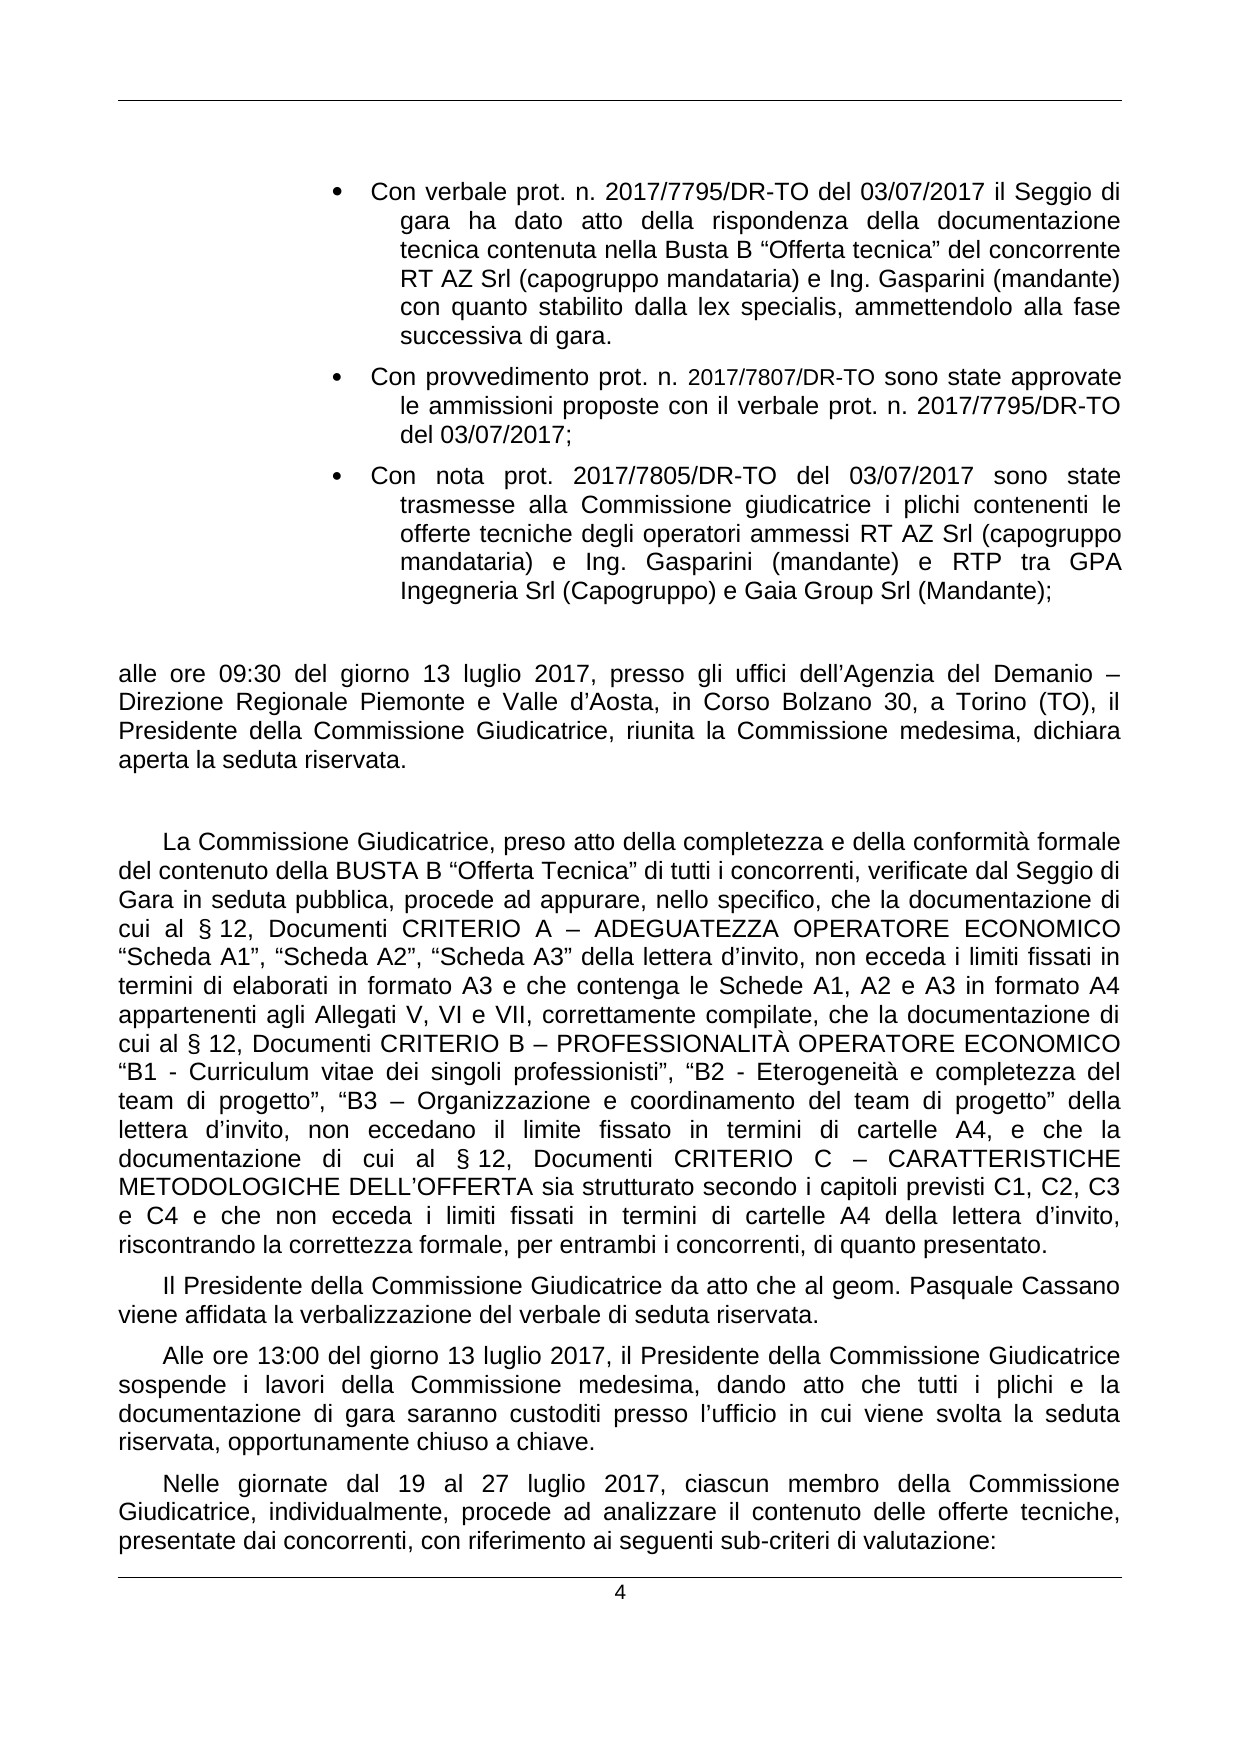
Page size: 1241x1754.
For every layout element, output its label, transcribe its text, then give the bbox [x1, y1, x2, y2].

text alle ore 09:30 del giorno 13 luglio 2017, presso gli uffici dell’Agenzia del Demanio – Direzione Regionale Piemonte e Valle d’Aosta, in Corso Bolzano 30, a Torino (TO), il Presidente della Commissione Giudicatrice, riunita la Commissione medesima, dichiara aperta la seduta riservata. [118, 658, 1122, 773]
text Alle ore 13:00 del giorno 13 luglio 2017, il Presidente della Commissione Giudicatrice sospende i lavori della Commissione medesima, dando atto che tutti i plichi e la documentazione di gara saranno custoditi presso l’ufficio in cui viene svolta la seduta riservata, opportunamente chiuso a chiave. [118, 1341, 1122, 1456]
text Nelle giornate dal 19 al 27 luglio 2017, ciascun membro della Commissione Giudicatrice, individualmente, procede ad analizzare il contenuto delle offerte tecniche, presentate dai concorrenti, con riferimento ai seguenti sub-criteri di valutazione: [118, 1468, 1122, 1555]
list Con verbale prot. n. 2017/7795/DR-TO del 03/07/2017 il Seggio di gara ha dato atto della rispondenza della documentazione tecnica contenuta nella Busta B “Offerta tecnica” del concorrente RT AZ Srl (capogruppo mandataria) e Ing. Gasparini (mandante) con quanto stabilito dalla lex specialis, ammettendolo alla fase successiva di gara. [333, 177, 1122, 350]
text Il Presidente della Commissione Giudicatrice da atto che al geom. Pasquale Cassano viene affidata la verbalizzazione del verbale di seduta riservata. [118, 1271, 1122, 1328]
list Con provvedimento prot. n. 2017/7807/DR-TO sono state approvate le ammissioni proposte con il verbale prot. n. 2017/7795/DR-TO del 03/07/2017; [333, 362, 1122, 448]
list Con nota prot. 2017/7805/DR-TO del 03/07/2017 sono state trasmesse alla Commissione giudicatrice i plichi contenenti le offerte tecniche degli operatori ammessi RT AZ Srl (capogruppo mandataria) e Ing. Gasparini (mandante) e RTP tra GPA Ingegneria Srl (Capogruppo) e Gaia Group Srl (Mandante); [333, 461, 1122, 605]
text La Commissione Giudicatrice, preso atto della completezza e della conformità formale del contenuto della BUSTA B “Offerta Tecnica” di tutti i concorrenti, verificate dal Seggio di Gara in seduta pubblica, procede ad appurare, nello specifico, che la documentazione di cui al § 12, Documenti CRITERIO A – ADEGUATEZZA OPERATORE ECONOMICO “Scheda A1”, “Scheda A2”, “Scheda A3” della lettera d’invito, non ecceda i limiti fissati in termini di elaborati in formato A3 e che contenga le Schede A1, A2 e A3 in formato A4 appartenenti agli Allegati V, VI e VII, correttamente compilate, che la documentazione di cui al § 12, Documenti CRITERIO B – PROFESSIONALITÀ OPERATORE ECONOMICO “B1 - Curriculum vitae dei singoli professionisti”, “B2 - Eterogeneità e completezza del team di progetto”, “B3 – Organizzazione e coordinamento del team di progetto” della lettera d’invito, non eccedano il limite fissato in termini di cartelle A4, e che la documentazione di cui al § 12, Documenti CRITERIO C – CARATTERISTICHE METODOLOGICHE DELL’OFFERTA sia strutturato secondo i capitoli previsti C1, C2, C3 e C4 e che non ecceda i limiti fissati in termini di cartelle A4 della lettera d’invito, riscontrando la correttezza formale, per entrambi i concorrenti, di quanto presentato. [118, 827, 1122, 1258]
